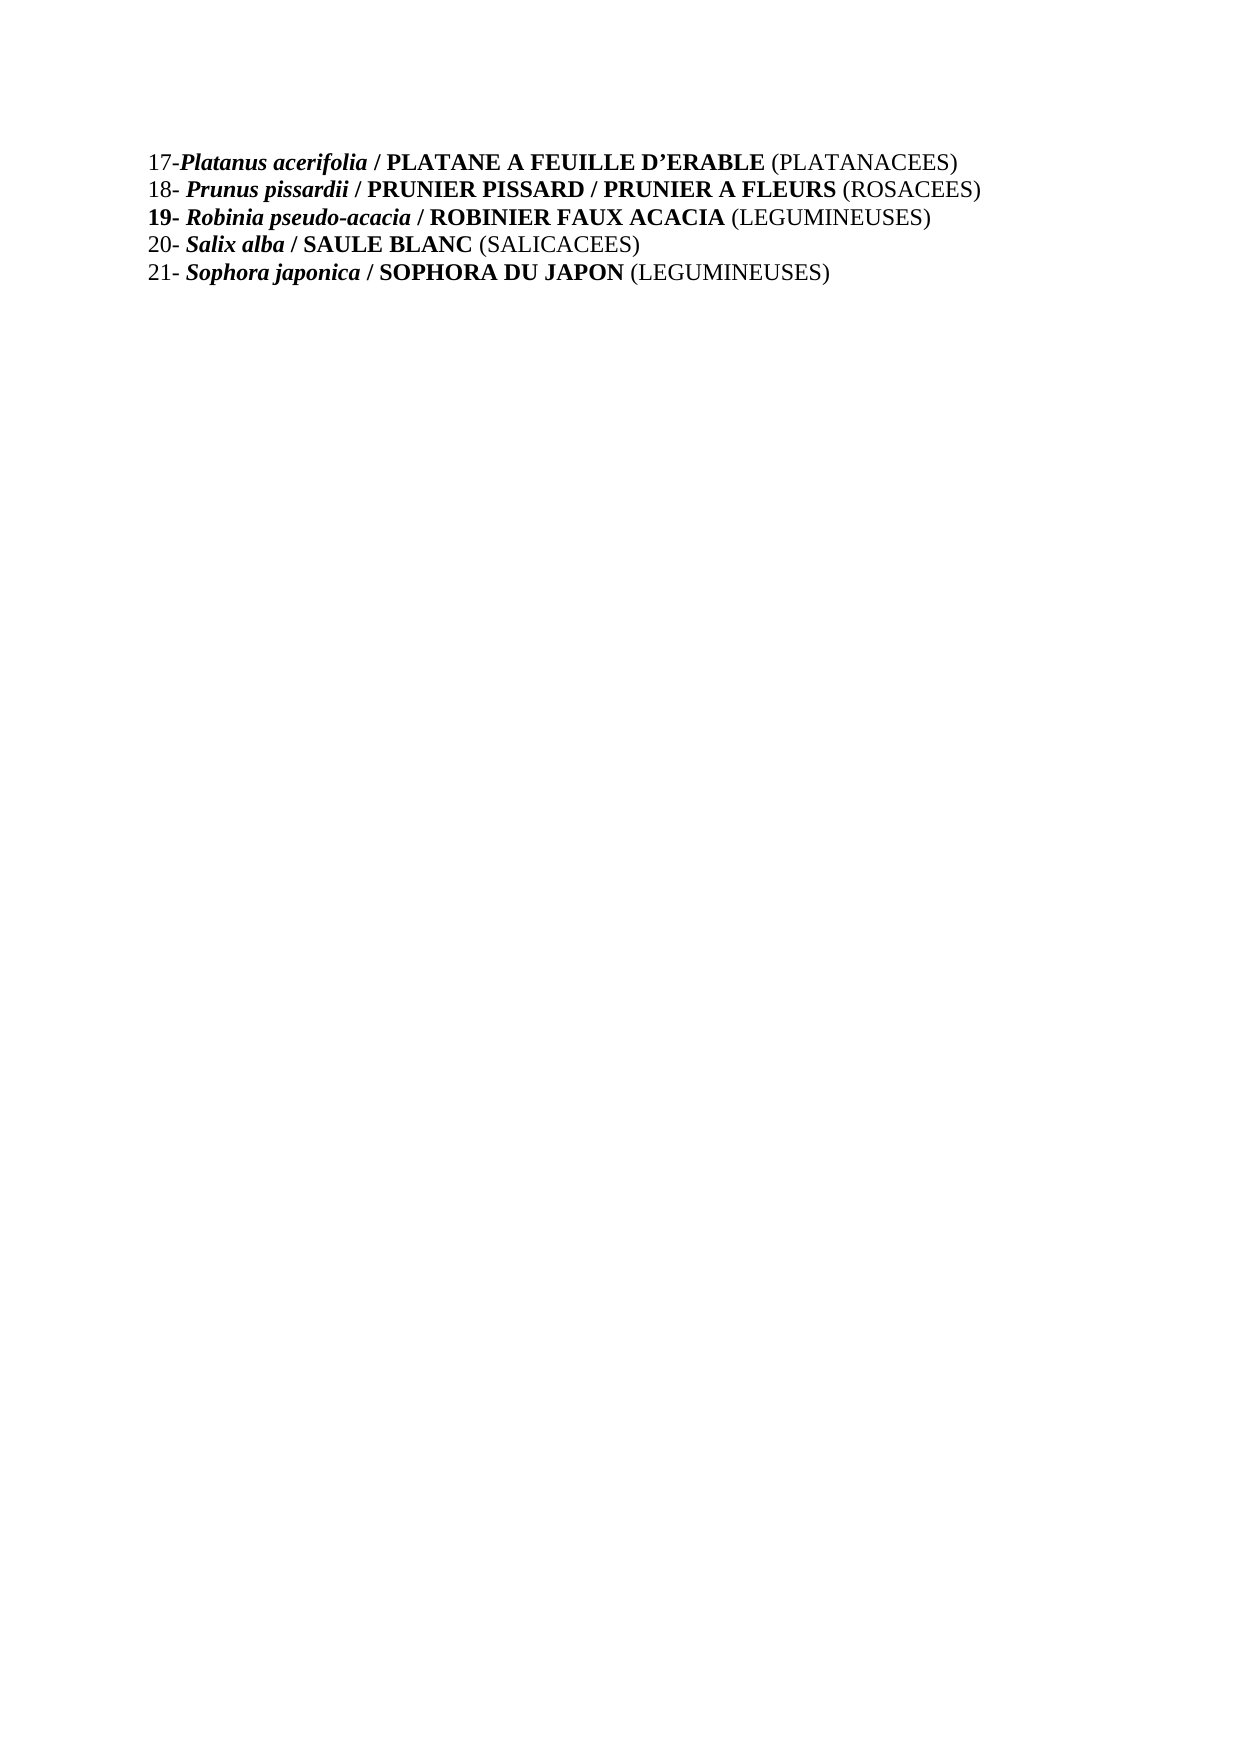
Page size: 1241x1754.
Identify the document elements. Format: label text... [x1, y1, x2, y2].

text 19- Robinia pseudo-acacia / ROBINIER FAUX ACACIA (LEGUMINEUSES) [148, 203, 1093, 230]
text 21- Sophora japonica / SOPHORA DU JAPON (LEGUMINEUSES) [148, 258, 1093, 286]
text 18- Prunus pissardii / PRUNIER PISSARD / PRUNIER A FLEURS (ROSACEES) [148, 175, 1093, 203]
text 17-Platanus acerifolia / PLATANE A FEUILLE D’ERABLE (PLATANACEES) [148, 148, 1093, 175]
text 20- Salix alba / SAULE BLANC (SALICACEES) [148, 230, 1093, 258]
